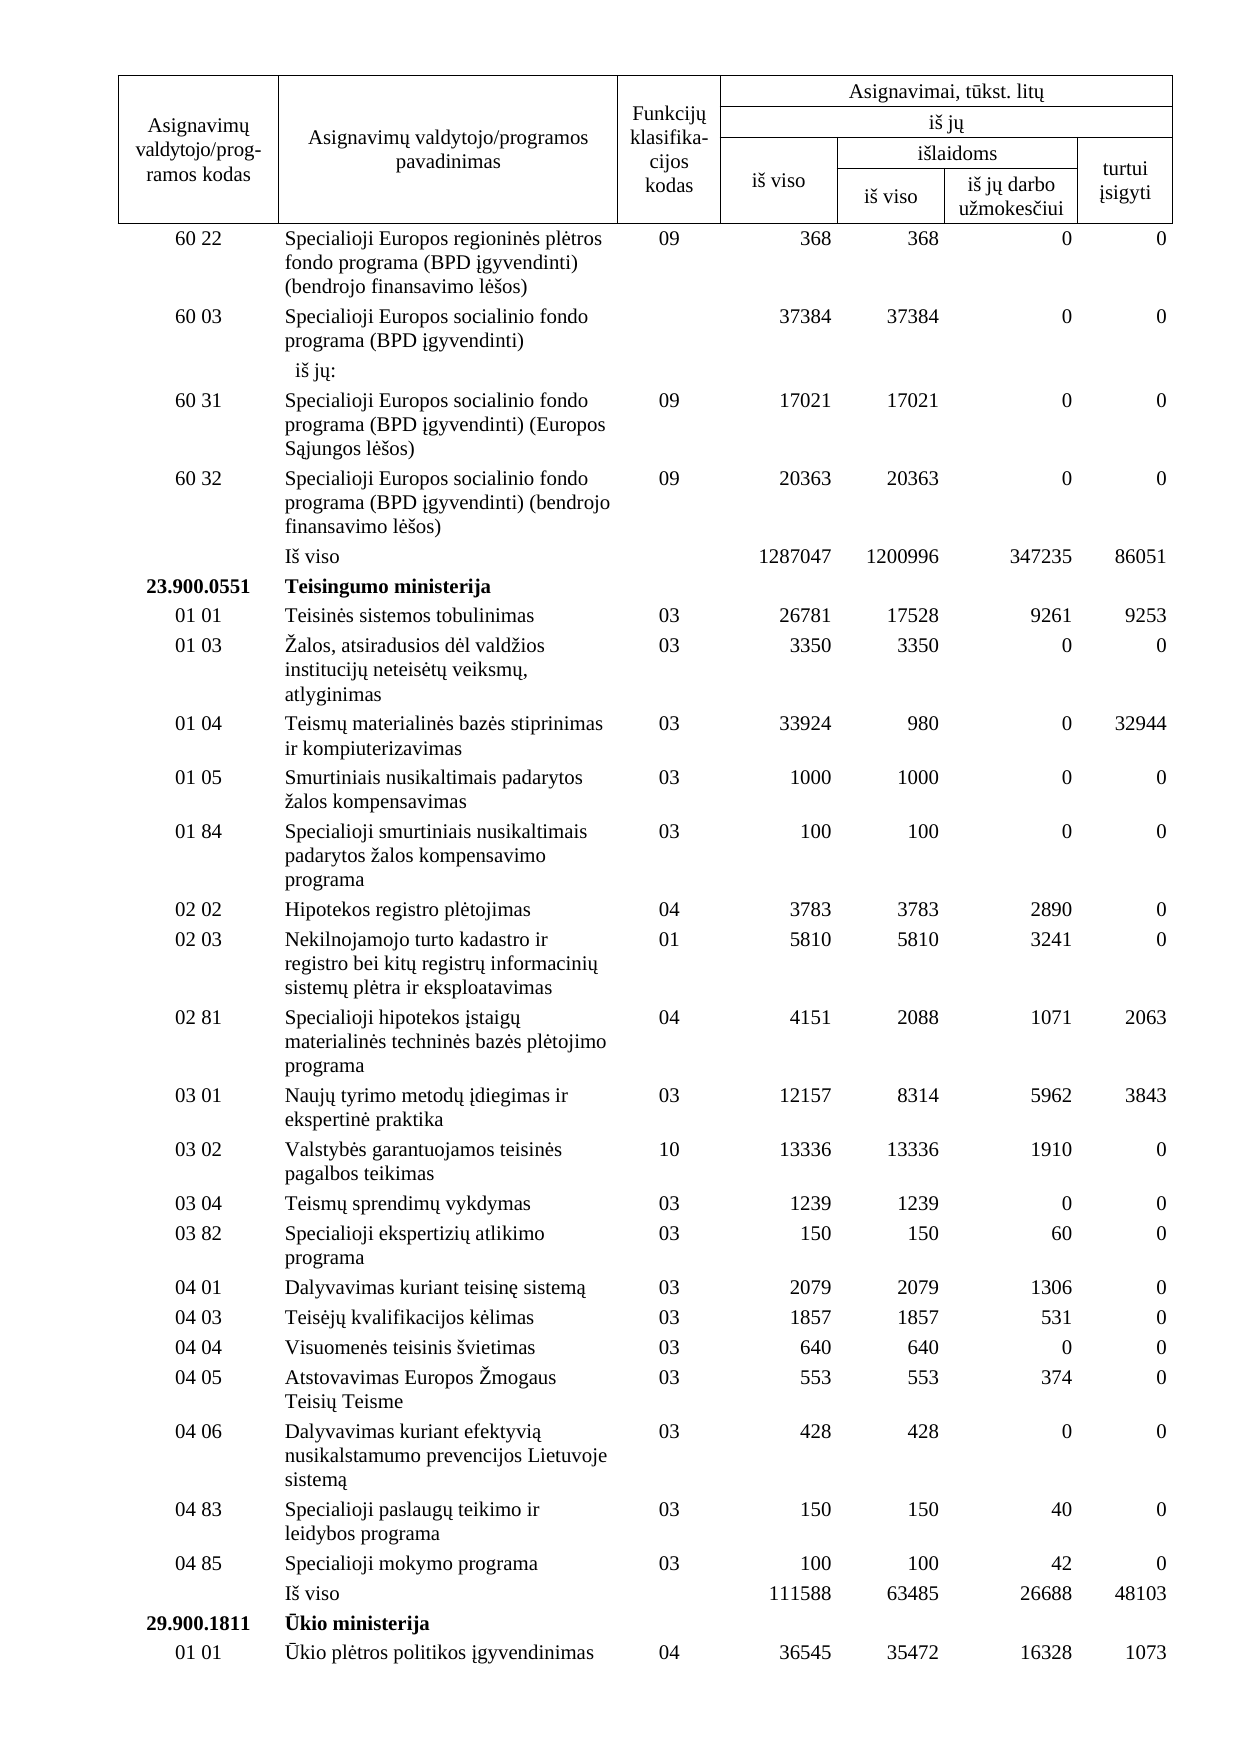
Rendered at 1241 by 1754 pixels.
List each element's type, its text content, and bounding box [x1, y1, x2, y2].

table_cell Naujų tyrimo metodų įdiegimas ir ekspertinė praktika [279, 1080, 618, 1134]
table_cell Nekilnojamojo turto kadastro ir registro bei kitų registrų informacinių sistemų plėtra ir eksploatavimas [279, 924, 618, 1002]
table_cell iš jų: [279, 355, 618, 385]
table_cell 0 [945, 224, 1078, 301]
table_cell 04 03 [118, 1302, 278, 1332]
table_cell 3241 [945, 924, 1078, 1002]
table_cell 3350 [720, 630, 837, 708]
table_cell 531 [945, 1302, 1078, 1332]
table_cell [720, 355, 837, 385]
table_cell 0 [1078, 1218, 1172, 1272]
table_cell 60 31 [118, 385, 278, 463]
table_cell 32944 [1078, 709, 1172, 762]
table_cell 0 [1078, 1548, 1172, 1578]
table_cell 10 [618, 1134, 720, 1188]
table_cell 17528 [837, 601, 944, 630]
table_cell Ūkio ministerija [279, 1608, 618, 1637]
table_cell 42 [945, 1548, 1078, 1578]
table_cell 4151 [720, 1002, 837, 1080]
table_cell 03 01 [118, 1080, 278, 1134]
table_cell 04 [618, 894, 720, 924]
table_cell 150 [720, 1218, 837, 1272]
table_cell 26781 [720, 601, 837, 630]
table_cell 04 06 [118, 1416, 278, 1494]
table_header Funkcijų klasifika-cijos kodas [618, 76, 720, 223]
table_cell [945, 571, 1078, 601]
table_cell 1857 [837, 1302, 944, 1332]
table_cell 03 [618, 816, 720, 894]
table_cell 37384 [837, 301, 944, 355]
table_cell 02 03 [118, 924, 278, 1002]
table_cell 368 [720, 224, 837, 301]
table_cell Specialioji Europos regioninės plėtros fondo programa (BPD įgyvendinti) (bendrojo finansavimo lėšos) [279, 224, 618, 301]
table_cell Atstovavimas Europos Žmogaus Teisių Teisme [279, 1362, 618, 1416]
table_cell [618, 355, 720, 385]
table_cell 60 03 [118, 301, 278, 355]
table_cell [720, 1608, 837, 1637]
table_cell 111588 [720, 1578, 837, 1607]
table_cell [1078, 1608, 1172, 1637]
table_cell 428 [837, 1416, 944, 1494]
table_cell 48103 [1078, 1578, 1172, 1607]
table_cell 02 81 [118, 1002, 278, 1080]
table_cell [720, 571, 837, 601]
table_cell 0 [945, 1416, 1078, 1494]
table_cell 02 02 [118, 894, 278, 924]
table_cell 04 04 [118, 1332, 278, 1362]
table_cell Smurtiniais nusikaltimais padarytos žalos kompensavimas [279, 763, 618, 816]
table_cell 640 [720, 1332, 837, 1362]
table_cell Teismų sprendimų vykdymas [279, 1188, 618, 1218]
table_cell 1910 [945, 1134, 1078, 1188]
table_cell 03 [618, 630, 720, 708]
table_cell 1200996 [837, 541, 944, 571]
table_cell 100 [720, 1548, 837, 1578]
table_cell [1078, 355, 1172, 385]
table_cell 1071 [945, 1002, 1078, 1080]
table_cell 0 [1078, 1272, 1172, 1302]
table_cell 1239 [720, 1188, 837, 1218]
table_cell Valstybės garantuojamos teisinės pagalbos teikimas [279, 1134, 618, 1188]
table_cell 03 [618, 763, 720, 816]
table_cell 0 [1078, 463, 1172, 541]
table_cell 01 05 [118, 763, 278, 816]
table_cell 36545 [720, 1638, 837, 1667]
table_cell 03 04 [118, 1188, 278, 1218]
table_cell 100 [837, 1548, 944, 1578]
table_cell 01 03 [118, 630, 278, 708]
table_cell 0 [945, 385, 1078, 463]
table_cell 03 [618, 1494, 720, 1548]
table_cell 2079 [720, 1272, 837, 1302]
table_cell 0 [1078, 630, 1172, 708]
table_cell 3783 [720, 894, 837, 924]
table_cell Dalyvavimas kuriant efektyvią nusikalstamumo prevencijos Lietuvoje sistemą [279, 1416, 618, 1494]
table_cell 0 [1078, 763, 1172, 816]
table_cell 0 [1078, 816, 1172, 894]
table_cell 04 85 [118, 1548, 278, 1578]
table_cell Iš viso [279, 541, 618, 571]
table_cell Visuomenės teisinis švietimas [279, 1332, 618, 1362]
table_cell 17021 [720, 385, 837, 463]
table_cell Ūkio plėtros politikos įgyvendinimas [279, 1638, 618, 1667]
table_cell Iš viso [279, 1578, 618, 1607]
table_cell 20363 [837, 463, 944, 541]
table_cell 33924 [720, 709, 837, 762]
table_cell 374 [945, 1362, 1078, 1416]
table_cell 09 [618, 224, 720, 301]
table_cell 01 84 [118, 816, 278, 894]
table_cell 0 [1078, 894, 1172, 924]
table_cell 5810 [837, 924, 944, 1002]
table_cell 13336 [720, 1134, 837, 1188]
table_cell 0 [1078, 385, 1172, 463]
table_cell 553 [720, 1362, 837, 1416]
table_cell 9261 [945, 601, 1078, 630]
table_cell 2088 [837, 1002, 944, 1080]
table_cell 04 05 [118, 1362, 278, 1416]
table_cell 60 32 [118, 463, 278, 541]
table_cell Specialioji Europos socialinio fondo programa (BPD įgyvendinti) (Europos Sąjungos lėšos) [279, 385, 618, 463]
table_cell 150 [837, 1218, 944, 1272]
table_cell [618, 571, 720, 601]
table_cell 3783 [837, 894, 944, 924]
table_cell 0 [1078, 301, 1172, 355]
table_cell Žalos, atsiradusios dėl valdžios institucijų neteisėtų veiksmų, atlyginimas [279, 630, 618, 708]
table_cell 04 83 [118, 1494, 278, 1548]
table_cell 04 [618, 1638, 720, 1667]
table_cell 1073 [1078, 1638, 1172, 1667]
table_cell 01 [618, 924, 720, 1002]
table_cell 03 [618, 709, 720, 762]
table_cell [618, 1578, 720, 1607]
table_cell 20363 [720, 463, 837, 541]
table_cell 0 [945, 463, 1078, 541]
table_cell 09 [618, 463, 720, 541]
table_cell Teisingumo ministerija [279, 571, 618, 601]
table_cell 0 [1078, 1188, 1172, 1218]
table_cell 60 [945, 1218, 1078, 1272]
table_cell 0 [945, 630, 1078, 708]
table_cell iš jų darbo užmokesčiui [945, 169, 1077, 223]
table_cell 347235 [945, 541, 1078, 571]
table_cell 0 [1078, 1332, 1172, 1362]
table_header Asignavimų valdytojo/programos pavadinimas [279, 76, 617, 223]
table_cell iš viso [721, 138, 837, 223]
table_cell 0 [1078, 924, 1172, 1002]
table_cell 1000 [837, 763, 944, 816]
table_cell 03 [618, 1218, 720, 1272]
table_cell 03 02 [118, 1134, 278, 1188]
table_cell 1287047 [720, 541, 837, 571]
table_cell Dalyvavimas kuriant teisinę sistemą [279, 1272, 618, 1302]
table_cell 13336 [837, 1134, 944, 1188]
table_cell [118, 1578, 278, 1607]
table_cell iš jų [721, 107, 1172, 137]
table_cell 03 [618, 1302, 720, 1332]
table_cell 0 [1078, 224, 1172, 301]
table_cell 0 [1078, 1416, 1172, 1494]
table_cell 150 [837, 1494, 944, 1548]
table_cell [945, 355, 1078, 385]
table_cell 03 [618, 1332, 720, 1362]
table_cell 1857 [720, 1302, 837, 1332]
table_cell 5962 [945, 1080, 1078, 1134]
table_cell 640 [837, 1332, 944, 1362]
table_cell 1000 [720, 763, 837, 816]
table_cell 0 [945, 301, 1078, 355]
table_cell 12157 [720, 1080, 837, 1134]
table_cell 428 [720, 1416, 837, 1494]
table_cell 3843 [1078, 1080, 1172, 1134]
table_cell 0 [1078, 1362, 1172, 1416]
table_cell [618, 301, 720, 355]
table_cell [837, 355, 944, 385]
table_cell 03 [618, 1272, 720, 1302]
table_cell 63485 [837, 1578, 944, 1607]
table_cell 09 [618, 385, 720, 463]
table_cell [118, 541, 278, 571]
table_cell 368 [837, 224, 944, 301]
table_cell 1239 [837, 1188, 944, 1218]
table_cell 0 [945, 763, 1078, 816]
table_cell 0 [1078, 1494, 1172, 1548]
table_header Asignavimų valdytojo/prog-ramos kodas [119, 76, 278, 223]
table_cell 8314 [837, 1080, 944, 1134]
table_cell 980 [837, 709, 944, 762]
table_cell 16328 [945, 1638, 1078, 1667]
table_cell 03 [618, 1188, 720, 1218]
table_cell Hipotekos registro plėtojimas [279, 894, 618, 924]
table_header Asignavimai, tūkst. litų [721, 76, 1172, 106]
table_cell 100 [720, 816, 837, 894]
table_cell 29.900.1811 [118, 1608, 278, 1637]
table_cell iš viso [838, 169, 944, 223]
table_cell 17021 [837, 385, 944, 463]
table_cell Specialioji paslaugų teikimo ir leidybos programa [279, 1494, 618, 1548]
table_cell Teisėjų kvalifikacijos kėlimas [279, 1302, 618, 1332]
table_cell [618, 541, 720, 571]
table_cell 3350 [837, 630, 944, 708]
table_cell 2079 [837, 1272, 944, 1302]
table_cell Specialioji Europos socialinio fondo programa (BPD įgyvendinti) (bendrojo finansavimo lėšos) [279, 463, 618, 541]
table_cell 26688 [945, 1578, 1078, 1607]
table_cell 23.900.0551 [118, 571, 278, 601]
table_cell 03 [618, 1416, 720, 1494]
table_cell 150 [720, 1494, 837, 1548]
table_cell Specialioji smurtiniais nusikaltimais padarytos žalos kompensavimo programa [279, 816, 618, 894]
table_cell [837, 1608, 944, 1637]
table_cell 01 04 [118, 709, 278, 762]
table_cell 01 01 [118, 1638, 278, 1667]
table_cell 01 01 [118, 601, 278, 630]
table_cell 553 [837, 1362, 944, 1416]
table_cell Specialioji mokymo programa [279, 1548, 618, 1578]
table_cell 40 [945, 1494, 1078, 1548]
table_cell [837, 571, 944, 601]
table_cell 0 [945, 1188, 1078, 1218]
table_cell 9253 [1078, 601, 1172, 630]
table_cell Specialioji hipotekos įstaigų materialinės techninės bazės plėtojimo programa [279, 1002, 618, 1080]
table_cell 03 [618, 1080, 720, 1134]
table_cell 100 [837, 816, 944, 894]
table_cell 03 [618, 1362, 720, 1416]
table_cell [945, 1608, 1078, 1637]
table_cell 03 [618, 601, 720, 630]
table_cell 35472 [837, 1638, 944, 1667]
table_cell 5810 [720, 924, 837, 1002]
table_cell 0 [945, 816, 1078, 894]
table_cell [1078, 571, 1172, 601]
table_cell [118, 355, 278, 385]
table_cell 60 22 [118, 224, 278, 301]
table_cell 04 01 [118, 1272, 278, 1302]
table_cell 0 [1078, 1302, 1172, 1332]
table_cell Specialioji ekspertizių atlikimo programa [279, 1218, 618, 1272]
table_cell [618, 1608, 720, 1637]
table_cell 86051 [1078, 541, 1172, 571]
table_cell 0 [945, 709, 1078, 762]
table_cell 2063 [1078, 1002, 1172, 1080]
table_cell Specialioji Europos socialinio fondo programa (BPD įgyvendinti) [279, 301, 618, 355]
table_cell 03 [618, 1548, 720, 1578]
table_cell 04 [618, 1002, 720, 1080]
table_cell 37384 [720, 301, 837, 355]
table_cell Teismų materialinės bazės stiprinimas ir kompiuterizavimas [279, 709, 618, 762]
table_cell 03 82 [118, 1218, 278, 1272]
table_cell 1306 [945, 1272, 1078, 1302]
table_cell išlaidoms [838, 138, 1077, 168]
table_cell 0 [945, 1332, 1078, 1362]
table_cell 2890 [945, 894, 1078, 924]
table_cell 0 [1078, 1134, 1172, 1188]
table_cell Teisinės sistemos tobulinimas [279, 601, 618, 630]
table_cell turtui įsigyti [1078, 138, 1172, 223]
